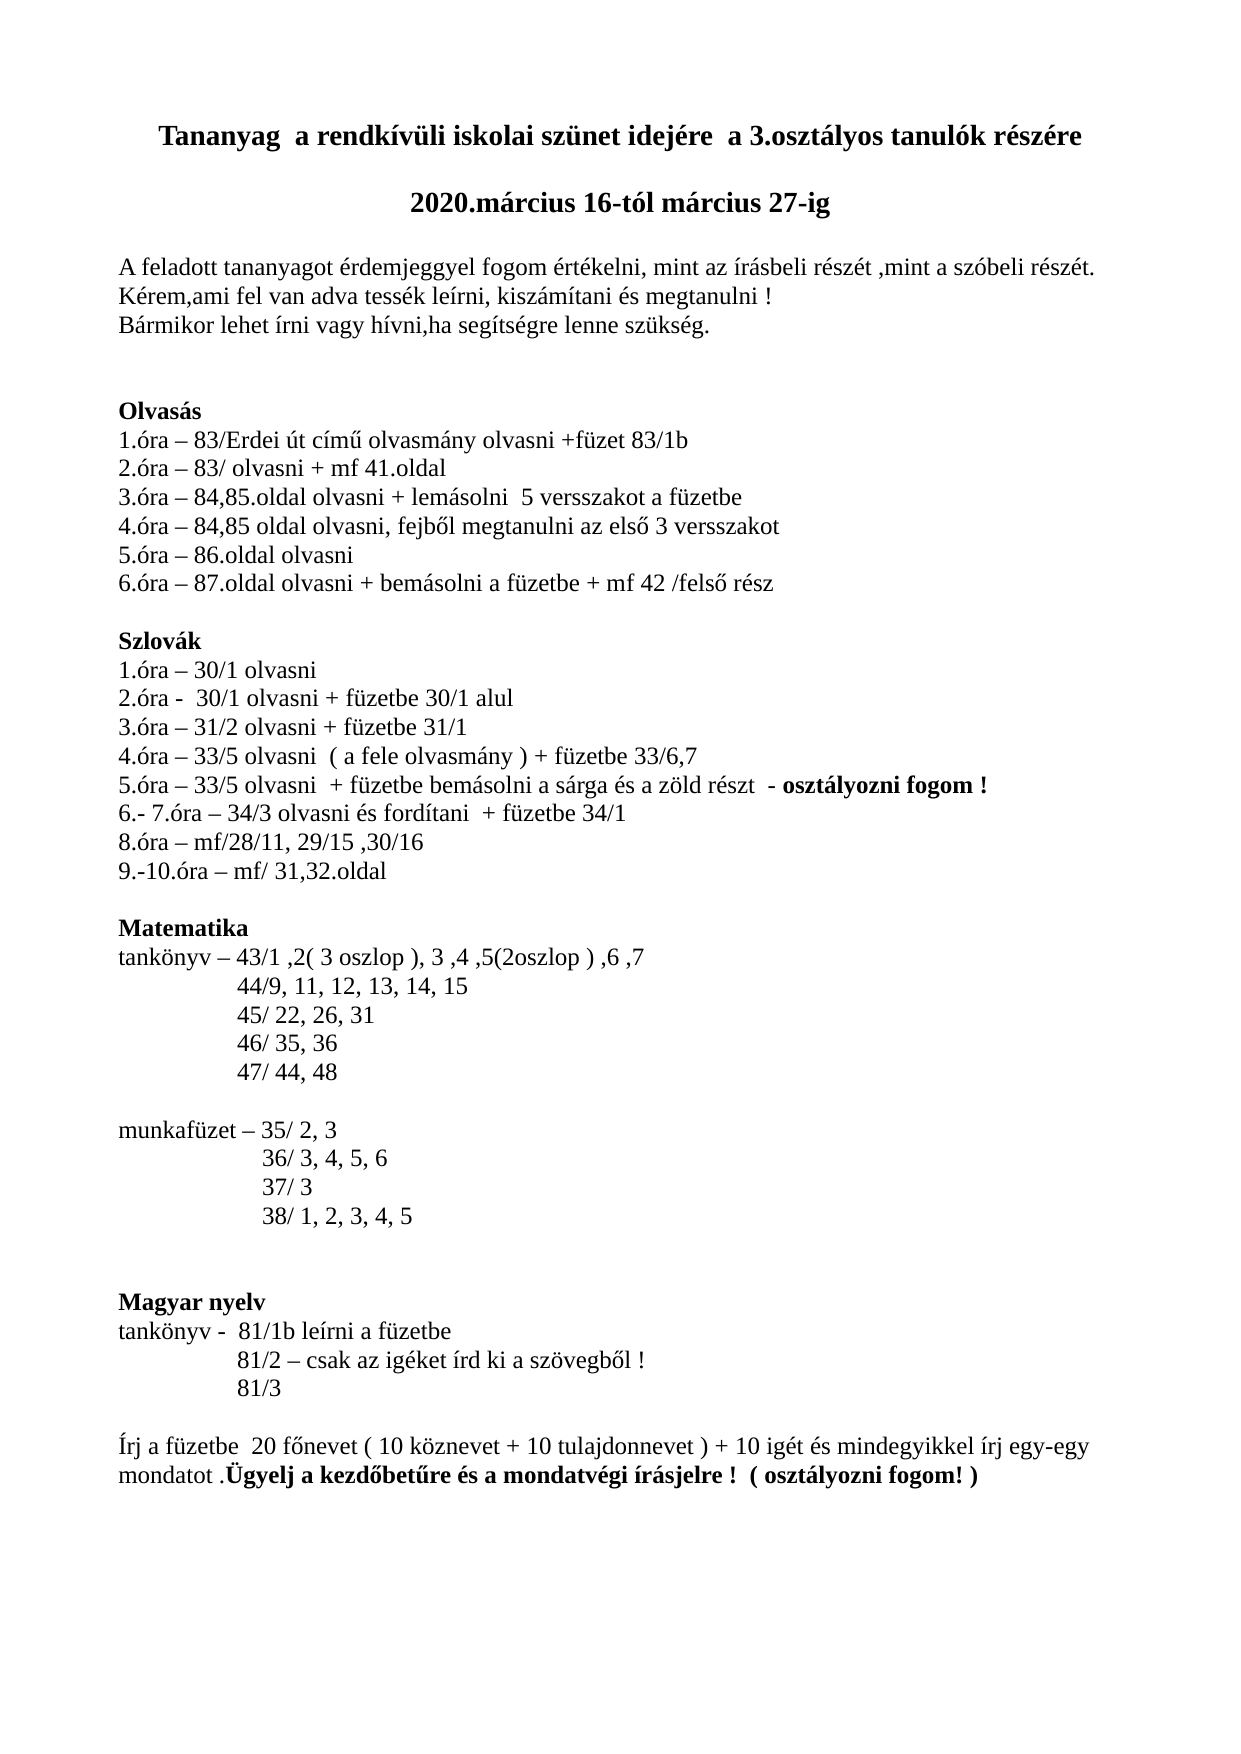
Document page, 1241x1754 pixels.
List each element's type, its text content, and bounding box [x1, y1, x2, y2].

text 36/ 3, 4, 5, 6 [118, 1143, 1122, 1172]
text 4.óra – 33/5 olvasni ( a fele olvasmány ) + füzetbe 33/6,7 [118, 741, 1122, 770]
text 5.óra – 86.oldal olvasni [118, 540, 1122, 568]
text 2.óra - 30/1 olvasni + füzetbe 30/1 alul [118, 683, 1122, 712]
text 1.óra – 83/Erdei út című olvasmány olvasni +füzet 83/1b [118, 425, 1122, 453]
text 38/ 1, 2, 3, 4, 5 [118, 1201, 1122, 1230]
text munkafüzet – 35/ 2, 3 [118, 1115, 1122, 1143]
text 2.óra – 83/ olvasni + mf 41.oldal [118, 453, 1122, 482]
text 3.óra – 84,85.oldal olvasni + lemásolni 5 versszakot a füzetbe [118, 482, 1122, 511]
text tankönyv - 81/1b leírni a füzetbe [118, 1316, 1122, 1345]
text Szlovák [118, 626, 1122, 655]
text 6.óra – 87.oldal olvasni + bemásolni a füzetbe + mf 42 /felső rész [118, 568, 1122, 597]
text 45/ 22, 26, 31 [118, 1000, 1122, 1028]
text 1.óra – 30/1 olvasni [118, 655, 1122, 683]
text 9.-10.óra – mf/ 31,32.oldal [118, 856, 1122, 885]
text 81/2 – csak az igéket írd ki a szövegből ! [118, 1345, 1122, 1373]
text Matematika [118, 913, 1122, 942]
text Olvasás [118, 396, 1122, 425]
text Írj a füzetbe 20 főnevet ( 10 köznevet + 10 tulajdonnevet ) + 10 igét és mindegyikkel írj egy-egy mondatot .Ügyelj a kezdőbetűre és a mondatvégi írásjelre ! ( osztályozni fogom! ) [118, 1431, 1122, 1488]
text Bármikor lehet írni vagy hívni,ha segítségre lenne szükség. [118, 310, 1122, 338]
text Tananyag a rendkívüli iskolai szünet idejére a 3.osztályos tanulók részére [118, 118, 1122, 152]
text Magyar nyelv [118, 1287, 1122, 1316]
text 2020.március 16-tól március 27-ig [118, 185, 1122, 219]
text Kérem,ami fel van adva tessék leírni, kiszámítani és megtanulni ! [118, 281, 1122, 310]
text 44/9, 11, 12, 13, 14, 15 [118, 971, 1122, 1000]
text 4.óra – 84,85 oldal olvasni, fejből megtanulni az első 3 versszakot [118, 511, 1122, 540]
text A feladott tananyagot érdemjeggyel fogom értékelni, mint az írásbeli részét ,mint a szóbeli részét. [118, 252, 1122, 281]
text 8.óra – mf/28/11, 29/15 ,30/16 [118, 827, 1122, 856]
text 6.- 7.óra – 34/3 olvasni és fordítani + füzetbe 34/1 [118, 798, 1122, 827]
text tankönyv – 43/1 ,2( 3 oszlop ), 3 ,4 ,5(2oszlop ) ,6 ,7 [118, 942, 1122, 971]
text 47/ 44, 48 [118, 1057, 1122, 1086]
text 3.óra – 31/2 olvasni + füzetbe 31/1 [118, 712, 1122, 741]
text 37/ 3 [118, 1172, 1122, 1201]
text 81/3 [118, 1373, 1122, 1402]
text 46/ 35, 36 [118, 1028, 1122, 1057]
text 5.óra – 33/5 olvasni + füzetbe bemásolni a sárga és a zöld részt - osztályozni fogom ! [118, 770, 1122, 798]
